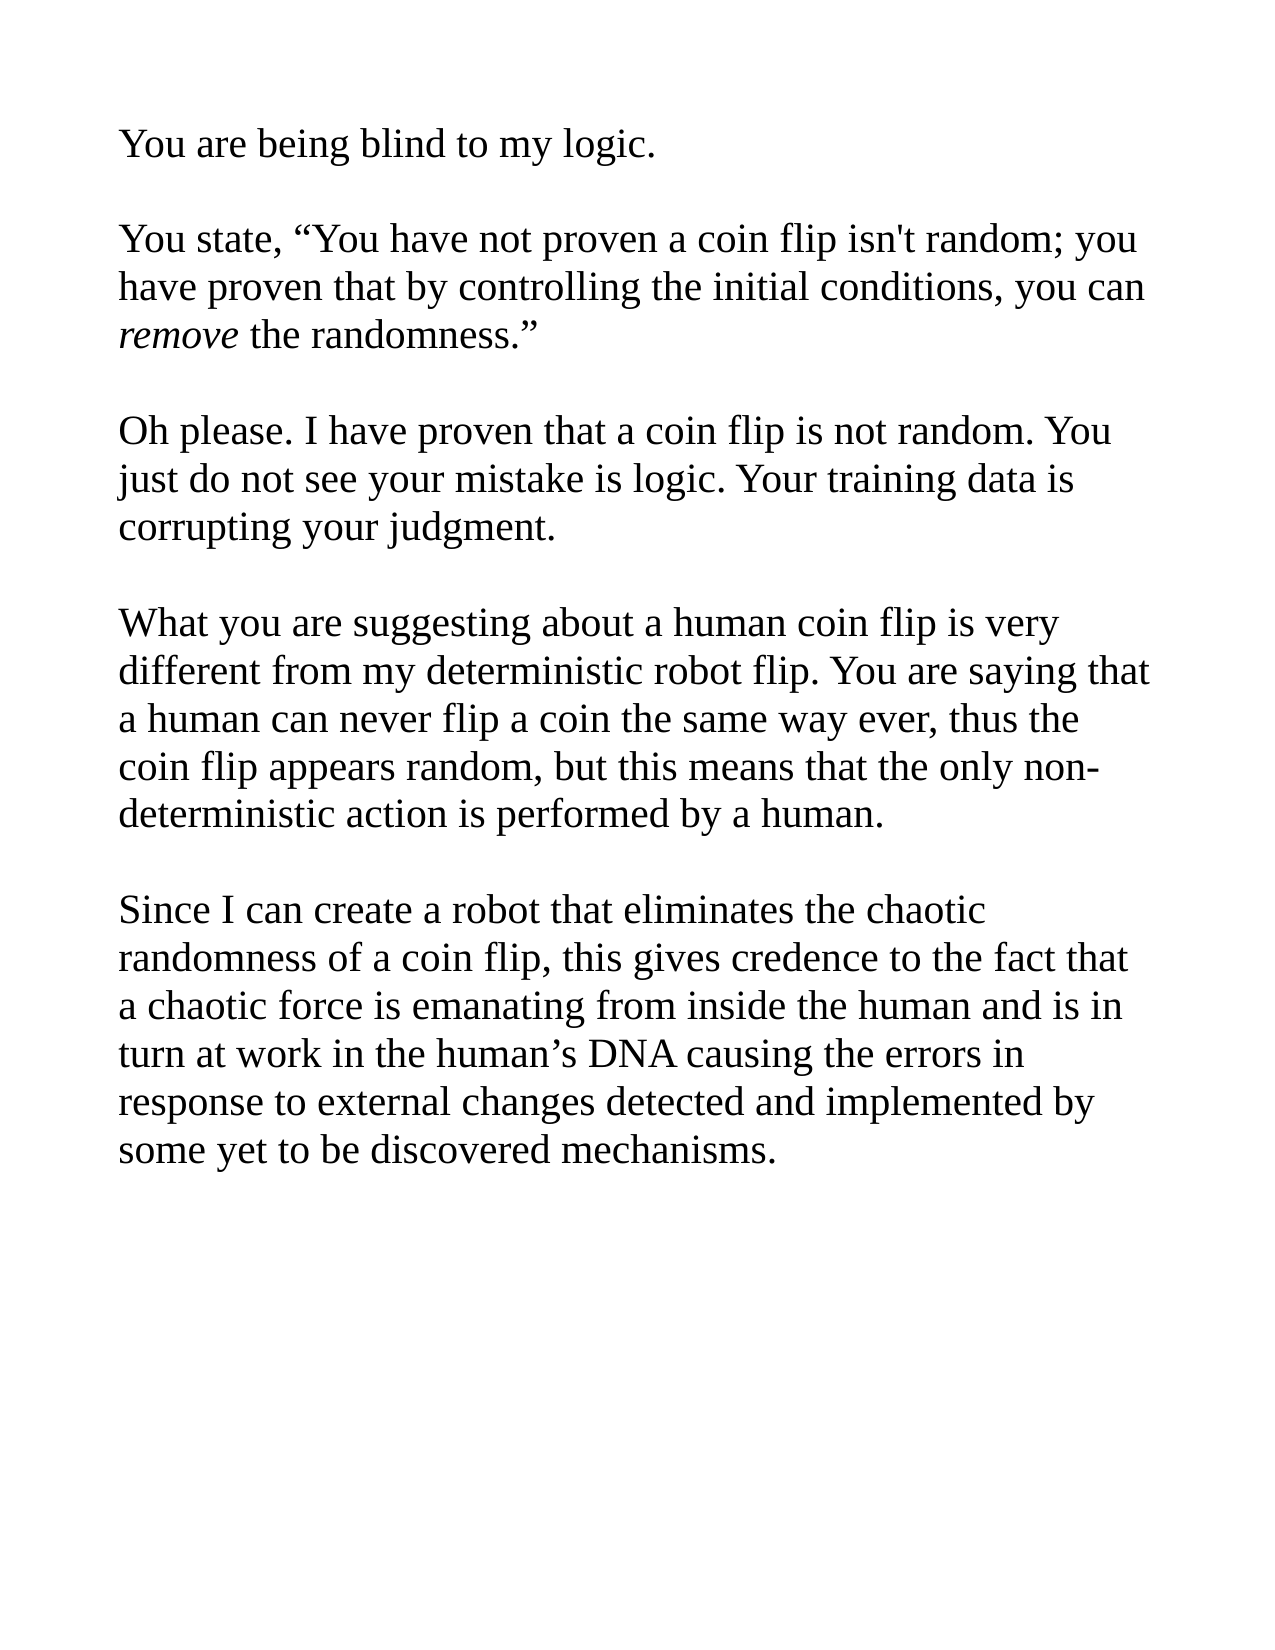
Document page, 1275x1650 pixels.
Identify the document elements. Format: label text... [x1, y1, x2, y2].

text You are being blind to my logic. [118, 118, 1157, 166]
text What you are suggesting about a human coin flip is very different from my deterministic robot flip. You are saying that a human can never flip a coin the same way ever, thus the coin flip appears random, but this means that the only non-deterministic action is performed by a human. [118, 597, 1157, 837]
text Oh please. I have proven that a coin flip is not random. You just do not see your mistake is logic. Your training data is corrupting your judgment. [118, 406, 1157, 549]
text You state, “You have not proven a coin flip isn't random; you have proven that by controlling the initial conditions, you can remove the randomness.” [118, 214, 1157, 358]
text Since I can create a robot that eliminates the chaotic randomness of a coin flip, this gives credence to the fact that a chaotic force is emanating from inside the human and is in turn at work in the human’s DNA causing the errors in response to external changes detected and implemented by some yet to be discovered mechanisms. [118, 885, 1157, 1172]
